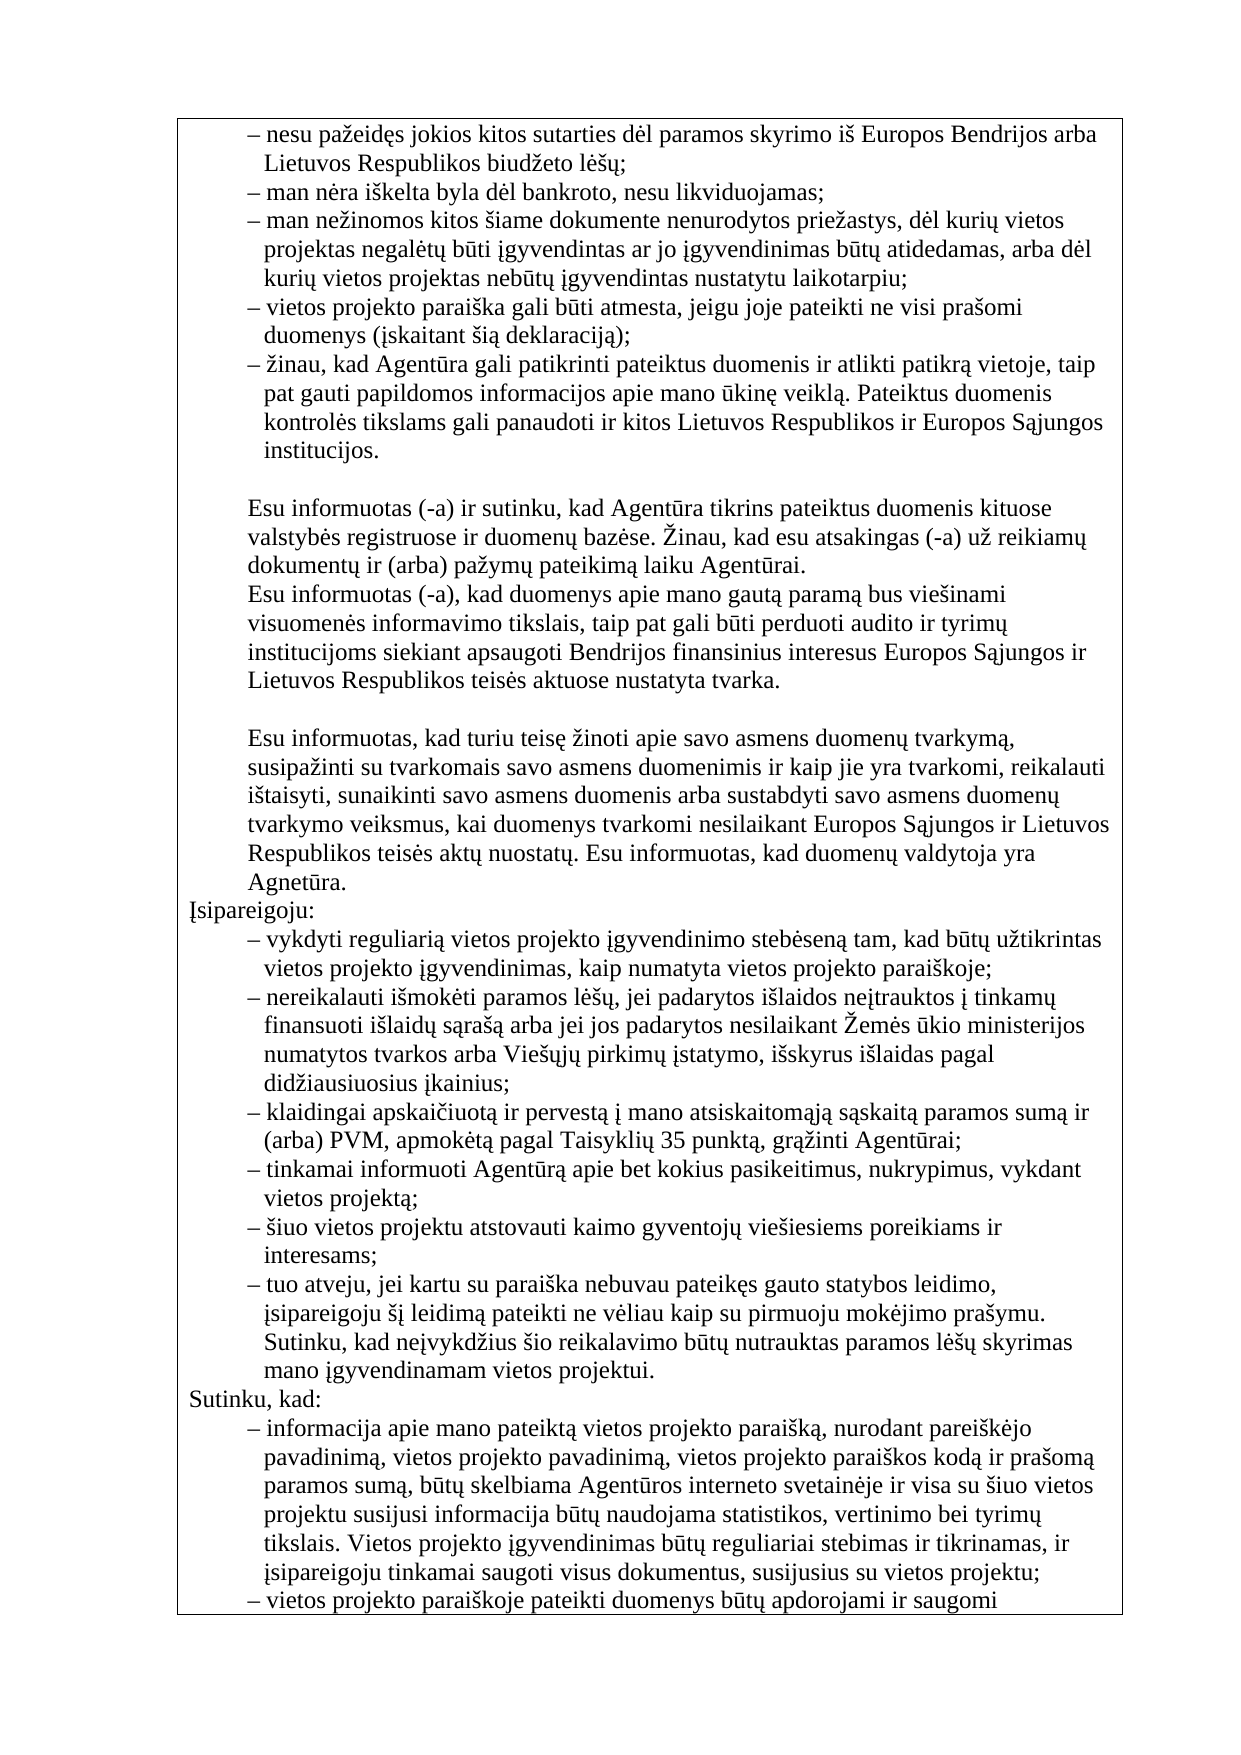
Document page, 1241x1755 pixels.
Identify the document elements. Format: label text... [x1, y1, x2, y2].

table_header – nesu pažeidęs jokios kitos sutarties dėl paramos skyrimo iš Europos Bendrijos arba Lietuvos Respublikos biudžeto lėšų; – man nėra iškelta byla dėl bankroto, nesu likviduojamas; – man nežinomos kitos šiame dokumente nenurodytos priežastys, dėl kurių vietos projektas negalėtų būti įgyvendintas ar jo įgyvendinimas būtų atidedamas, arba dėl kurių vietos projektas nebūtų įgyvendintas nustatytu laikotarpiu; – vietos projekto paraiška gali būti atmesta, jeigu joje pateikti ne visi prašomi duomenys (įskaitant šią deklaraciją); – žinau, kad Agentūra gali patikrinti pateiktus duomenis ir atlikti patikrą vietoje, taip pat gauti papildomos informacijos apie mano ūkinę veiklą. Pateiktus duomenis kontrolės tikslams gali panaudoti ir kitos Lietuvos Respublikos ir Europos Sąjungos institucijos. Esu informuotas (-a) ir sutinku, kad Agentūra tikrins pateiktus duomenis kituose valstybės registruose ir duomenų bazėse. Žinau, kad esu atsakingas (-a) už reikiamų dokumentų ir (arba) pažymų pateikimą laiku Agentūrai. Esu informuotas (-a), kad duomenys apie mano gautą paramą bus viešinami visuomenės informavimo tikslais, taip pat gali būti perduoti audito ir tyrimų institucijoms siekiant apsaugoti Bendrijos finansinius interesus Europos Sąjungos ir Lietuvos Respublikos teisės aktuose nustatyta tvarka. Esu informuotas, kad turiu teisę žinoti apie savo asmens duomenų tvarkymą, susipažinti su tvarkomais savo asmens duomenimis ir kaip jie yra tvarkomi, reikalauti ištaisyti, sunaikinti savo asmens duomenis arba sustabdyti savo asmens duomenų tvarkymo veiksmus, kai duomenys tvarkomi nesilaikant Europos Sąjungos ir Lietuvos Respublikos teisės aktų nuostatų. Esu informuotas, kad duomenų valdytoja yra Agnetūra. Įsipareigoju: – vykdyti reguliarią vietos projekto įgyvendinimo stebėseną tam, kad būtų užtikrintas vietos projekto įgyvendinimas, kaip numatyta vietos projekto paraiškoje; – nereikalauti išmokėti paramos lėšų, jei padarytos išlaidos neįtrauktos į tinkamų finansuoti išlaidų sąrašą arba jei jos padarytos nesilaikant Žemės ūkio ministerijos numatytos tvarkos arba Viešųjų pirkimų įstatymo, išskyrus išlaidas pagal didžiausiuosius įkainius; – klaidingai apskaičiuotą ir pervestą į mano atsiskaitomąją sąskaitą paramos sumą ir (arba) PVM, apmokėtą pagal Taisyklių 35 punktą, grąžinti Agentūrai; – tinkamai informuoti Agentūrą apie bet kokius pasikeitimus, nukrypimus, vykdant vietos projektą; – šiuo vietos projektu atstovauti kaimo gyventojų viešiesiems poreikiams ir interesams; – tuo atveju, jei kartu su paraiška nebuvau pateikęs gauto statybos leidimo, įsipareigoju šį leidimą pateikti ne vėliau kaip su pirmuoju mokėjimo prašymu. Sutinku, kad neįvykdžius šio reikalavimo būtų nutrauktas paramos lėšų skyrimas mano įgyvendinamam vietos projektui. Sutinku, kad: – informacija apie mano pateiktą vietos projekto paraišką, nurodant pareiškėjo pavadinimą, vietos projekto pavadinimą, vietos projekto paraiškos kodą ir prašomą paramos sumą, būtų skelbiama Agentūros interneto svetainėje ir visa su šiuo vietos projektu susijusi informacija būtų naudojama statistikos, vertinimo bei tyrimų tikslais. Vietos projekto įgyvendinimas būtų reguliariai stebimas ir tikrinamas, ir įsipareigoju tinkamai saugoti visus dokumentus, susijusius su vietos projektu; – vietos projekto paraiškoje pateikti duomenys būtų apdorojami ir saugomi [178, 119, 1122, 1614]
